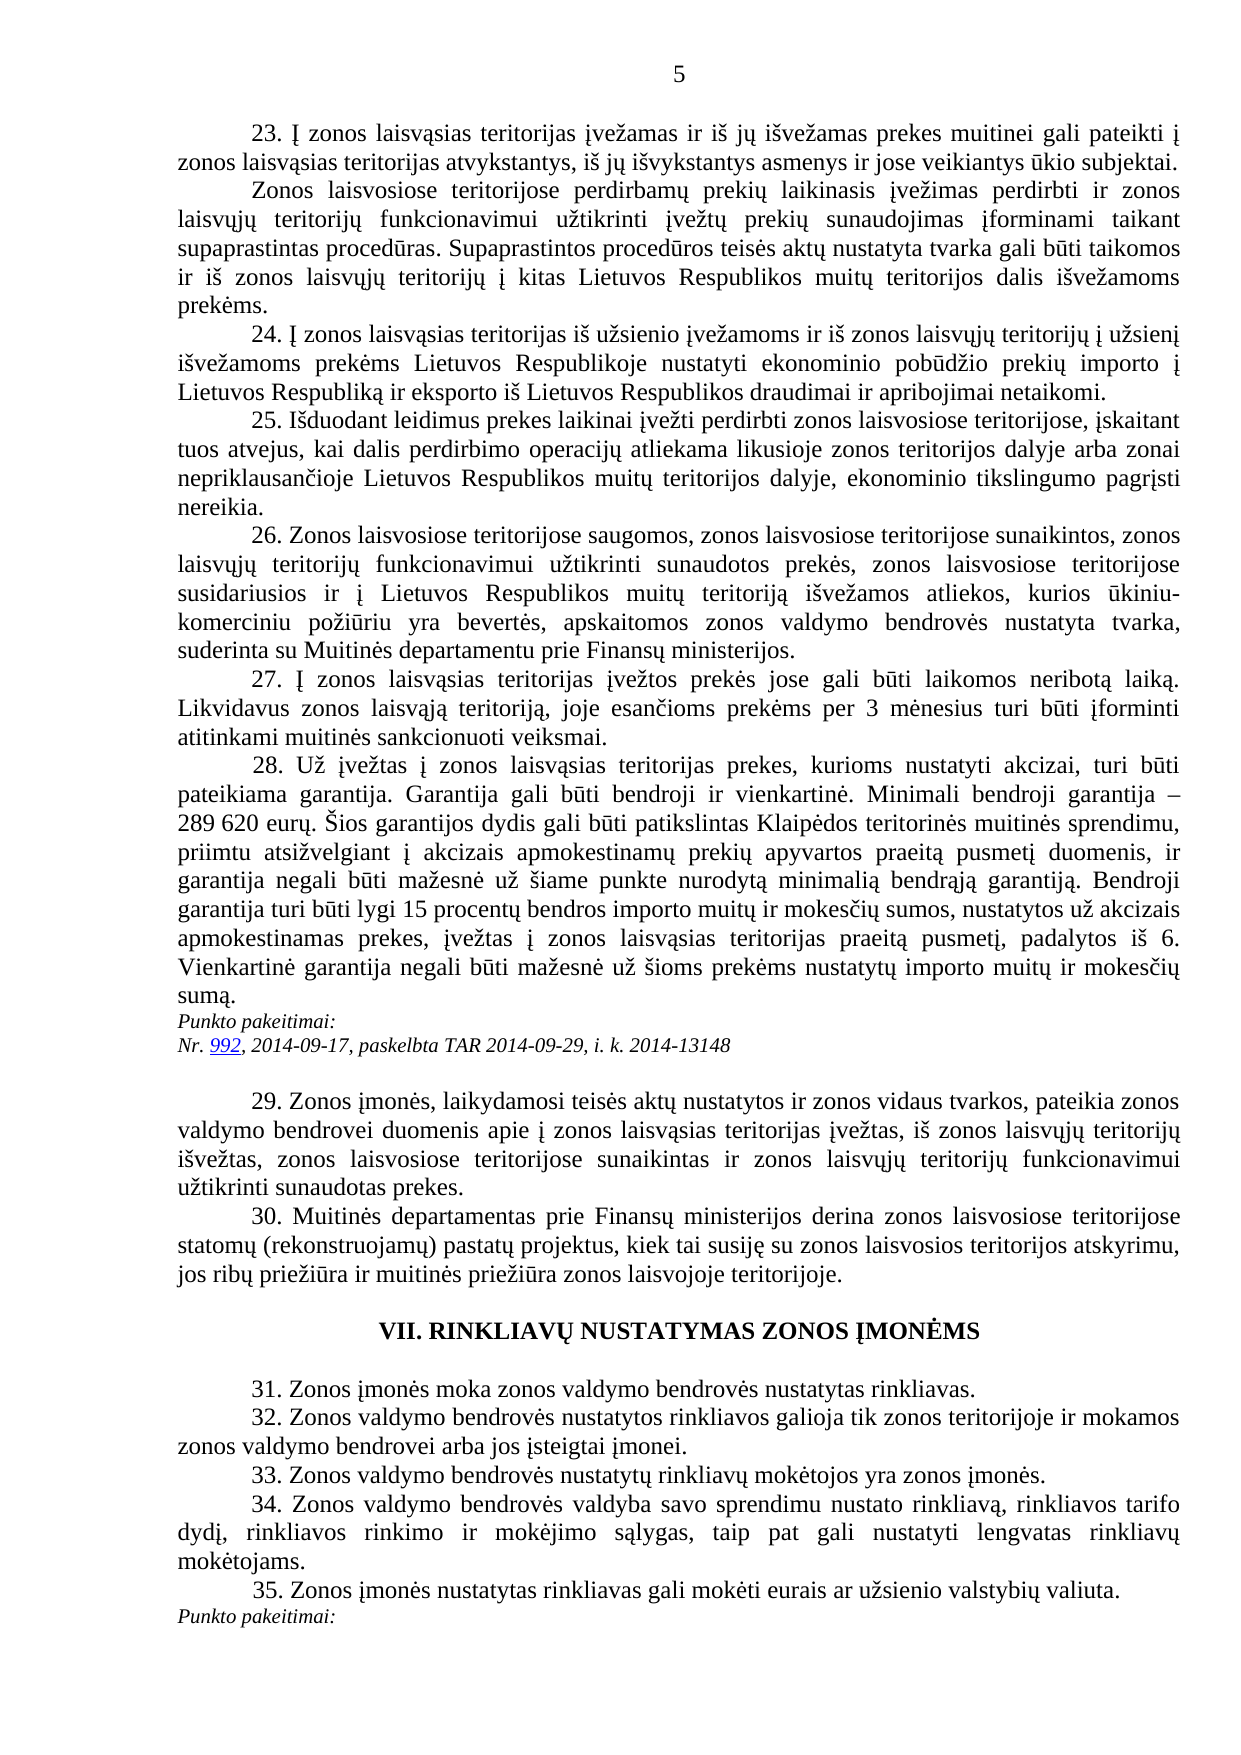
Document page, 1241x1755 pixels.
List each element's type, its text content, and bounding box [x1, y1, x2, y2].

text Punkto pakeitimai: [177, 1604, 1181, 1628]
text VII. RINKLIAVŲ NUSTATYMAS ZONOS ĮMONĖMS [177, 1316, 1181, 1345]
text 23. Į zonos laisvąsias teritorijas įvežamas ir iš jų išvežamas prekes muitinei gali pateikti į zonos laisvąsias teritorijas atvykstantys, iš jų išvykstantys asmenys ir jose veikiantys ūkio subjektai. [177, 118, 1181, 176]
text 30. Muitinės departamentas prie Finansų ministerijos derina zonos laisvosiose teritorijose statomų (rekonstruojamų) pastatų projektus, kiek tai susiję su zonos laisvosios teritorijos atskyrimu, jos ribų priežiūra ir muitinės priežiūra zonos laisvojoje teritorijoje. [177, 1201, 1181, 1287]
text 26. Zonos laisvosiose teritorijose saugomos, zonos laisvosiose teritorijose sunaikintos, zonos laisvųjų teritorijų funkcionavimui užtikrinti sunaudotos prekės, zonos laisvosiose teritorijose susidariusios ir į Lietuvos Respublikos muitų teritoriją išvežamos atliekos, kurios ūkiniu-komerciniu požiūriu yra bevertės, apskaitomos zonos valdymo bendrovės nustatyta tvarka, suderinta su Muitinės departamentu prie Finansų ministerijos. [177, 521, 1181, 664]
text Zonos laisvosiose teritorijose perdirbamų prekių laikinasis įvežimas perdirbti ir zonos laisvųjų teritorijų funkcionavimui užtikrinti įvežtų prekių sunaudojimas įforminami taikant supaprastintas procedūras. Supaprastintos procedūros teisės aktų nustatyta tvarka gali būti taikomos ir iš zonos laisvųjų teritorijų į kitas Lietuvos Respublikos muitų teritorijos dalis išvežamoms prekėms. [177, 176, 1181, 319]
text 28. Už įvežtas į zonos laisvąsias teritorijas prekes, kurioms nustatyti akcizai, turi būti pateikiama garantija. Garantija gali būti bendroji ir vienkartinė. Minimali bendroji garantija – 289 620 eurų. Šios garantijos dydis gali būti patikslintas Klaipėdos teritorinės muitinės sprendimu, priimtu atsižvelgiant į akcizais apmokestinamų prekių apyvartos praeitą pusmetį duomenis, ir garantija negali būti mažesnė už šiame punkte nurodytą minimalią bendrąją garantiją. Bendroji garantija turi būti lygi 15 procentų bendros importo muitų ir mokesčių sumos, nustatytos už akcizais apmokestinamas prekes, įvežtas į zonos laisvąsias teritorijas praeitą pusmetį, padalytos iš 6. Vienkartinė garantija negali būti mažesnė už šioms prekėms nustatytų importo muitų ir mokesčių sumą. [177, 751, 1181, 1009]
text 29. Zonos įmonės, laikydamosi teisės aktų nustatytos ir zonos vidaus tvarkos, pateikia zonos valdymo bendrovei duomenis apie į zonos laisvąsias teritorijas įvežtas, iš zonos laisvųjų teritorijų išvežtas, zonos laisvosiose teritorijose sunaikintas ir zonos laisvųjų teritorijų funkcionavimui užtikrinti sunaudotas prekes. [177, 1086, 1181, 1201]
text 35. Zonos įmonės nustatytas rinkliavas gali mokėti eurais ar užsienio valstybių valiuta. [177, 1575, 1181, 1604]
text 33. Zonos valdymo bendrovės nustatytų rinkliavų mokėtojos yra zonos įmonės. [177, 1460, 1181, 1489]
text 25. Išduodant leidimus prekes laikinai įvežti perdirbti zonos laisvosiose teritorijose, įskaitant tuos atvejus, kai dalis perdirbimo operacijų atliekama likusioje zonos teritorijos dalyje arba zonai nepriklausančioje Lietuvos Respublikos muitų teritorijos dalyje, ekonominio tikslingumo pagrįsti nereikia. [177, 406, 1181, 521]
text 27. Į zonos laisvąsias teritorijas įvežtos prekės jose gali būti laikomos neribotą laiką. Likvidavus zonos laisvąją teritoriją, joje esančioms prekėms per 3 mėnesius turi būti įforminti atitinkami muitinės sankcionuoti veiksmai. [177, 664, 1181, 751]
text 31. Zonos įmonės moka zonos valdymo bendrovės nustatytas rinkliavas. [177, 1374, 1181, 1402]
text Punkto pakeitimai: [177, 1009, 1181, 1033]
text Nr. 992, 2014-09-17, paskelbta TAR 2014-09-29, i. k. 2014-13148 [177, 1033, 1181, 1057]
text 32. Zonos valdymo bendrovės nustatytos rinkliavos galioja tik zonos teritorijoje ir mokamos zonos valdymo bendrovei arba jos įsteigtai įmonei. [177, 1402, 1181, 1460]
text 24. Į zonos laisvąsias teritorijas iš užsienio įvežamoms ir iš zonos laisvųjų teritorijų į užsienį išvežamoms prekėms Lietuvos Respublikoje nustatyti ekonominio pobūdžio prekių importo į Lietuvos Respubliką ir eksporto iš Lietuvos Respublikos draudimai ir apribojimai netaikomi. [177, 319, 1181, 406]
text 34. Zonos valdymo bendrovės valdyba savo sprendimu nustato rinkliavą, rinkliavos tarifo dydį, rinkliavos rinkimo ir mokėjimo sąlygas, taip pat gali nustatyti lengvatas rinkliavų mokėtojams. [177, 1489, 1181, 1575]
